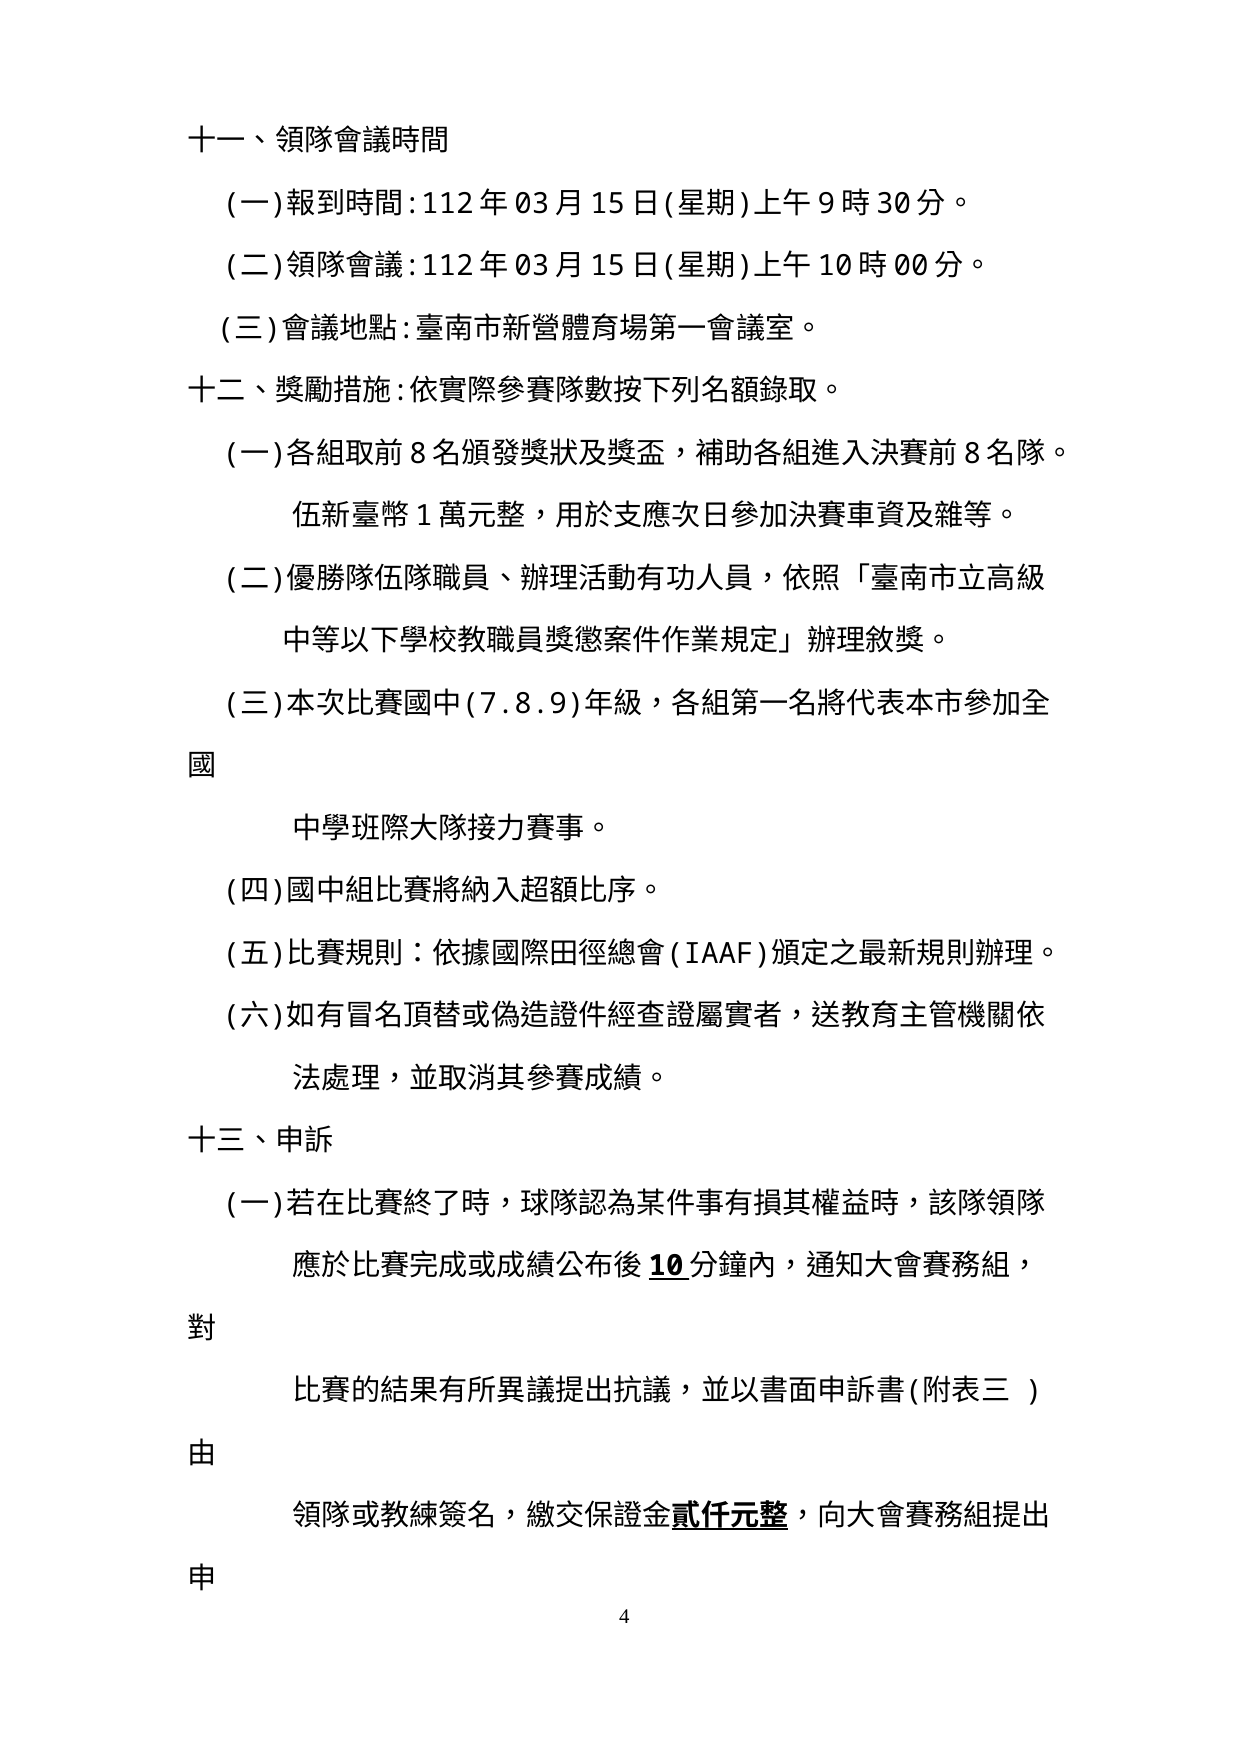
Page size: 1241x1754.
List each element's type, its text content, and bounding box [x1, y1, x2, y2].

text 法處理，並取消其參賽成績。 [187, 1034, 1053, 1096]
text 伍新臺幣1萬元整，用於支應次日參加決賽車資及雜等。 [187, 471, 1053, 534]
text 十二、獎勵措施:依實際參賽隊數按下列名額錄取。 [187, 346, 1053, 409]
text 領隊或教練簽名，繳交保證金貳仟元整，向大會賽務組提出申 [187, 1471, 1053, 1596]
text (一)報到時間:112年03月15日(星期)上午9時30分。 [187, 159, 1073, 221]
text 中學班際大隊接力賽事。 [187, 784, 1053, 846]
text (五)比賽規則：依據國際田徑總會(IAAF)頒定之最新規則辦理。 [187, 909, 1053, 971]
text (三)會議地點:臺南市新營體育場第一會議室。 [187, 284, 1053, 346]
text (六)如有冒名頂替或偽造證件經查證屬實者，送教育主管機關依 [187, 971, 1053, 1034]
text 比賽的結果有所異議提出抗議，並以書面申訴書(附表三 )由 [187, 1346, 1053, 1471]
text (三)本次比賽國中(7.8.9)年級，各組第一名將代表本市參加全國 [187, 659, 1053, 784]
text 應於比賽完成或成績公布後10分鐘內，通知大會賽務組，對 [187, 1221, 1053, 1346]
text (四)國中組比賽將納入超額比序。 [187, 846, 1053, 909]
text 中等以下學校教職員獎懲案件作業規定」辦理敘獎。 [230, 596, 1053, 659]
text (二)領隊會議:112年03月15日(星期)上午10時00分。 [187, 221, 1073, 284]
text (二)優勝隊伍隊職員、辦理活動有功人員，依照「臺南市立高級 [187, 534, 1053, 596]
text 十三、申訴 [187, 1096, 1053, 1159]
text (一)各組取前8名頒發獎狀及獎盃，補助各組進入決賽前8名隊。 [187, 409, 1053, 471]
text (一)若在比賽終了時，球隊認為某件事有損其權益時，該隊領隊 [187, 1159, 1053, 1221]
text 十一、領隊會議時間 [187, 96, 1053, 159]
